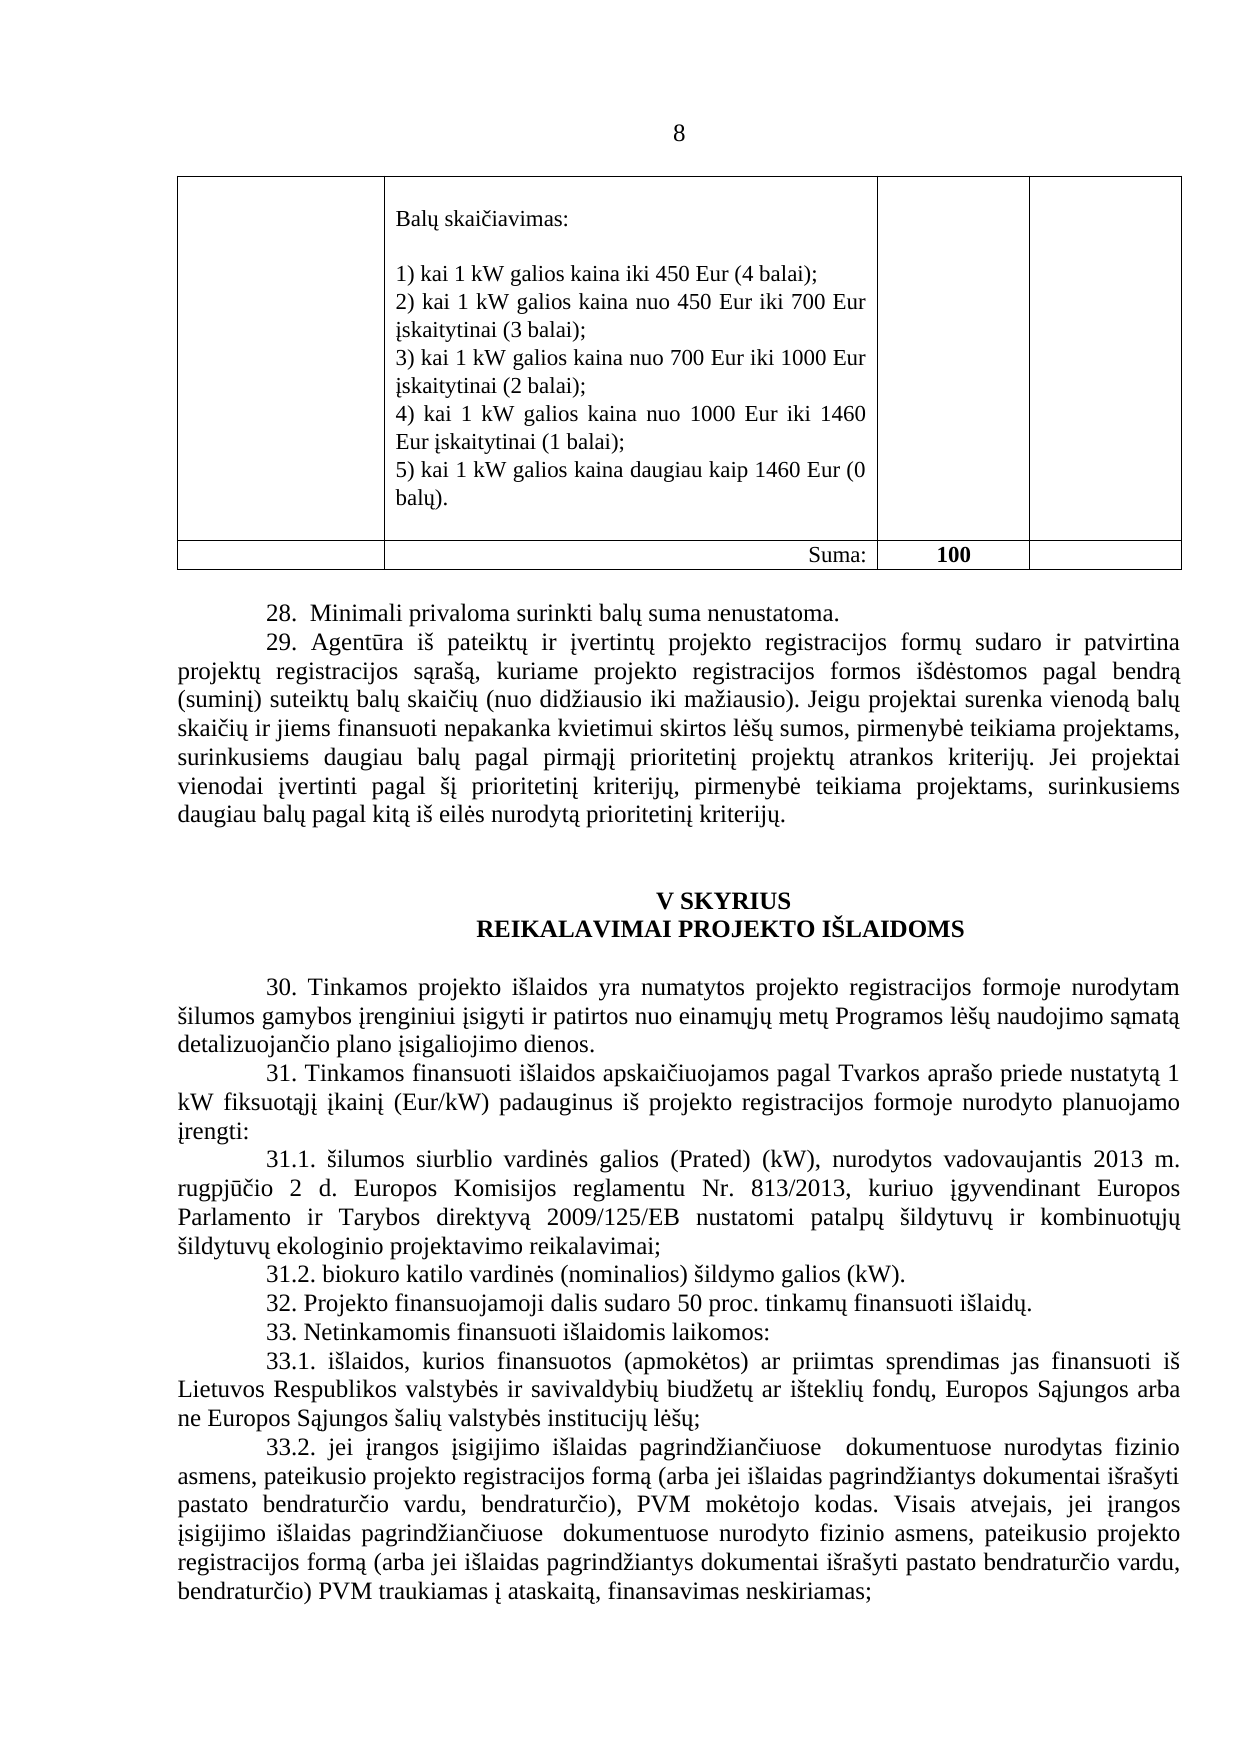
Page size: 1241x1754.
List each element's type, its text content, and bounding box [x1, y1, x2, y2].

table_cell [178, 541, 384, 568]
text V SKYRIUS [177, 886, 1181, 914]
text 33. Netinkamomis finansuoti išlaidomis laikomos: [177, 1317, 1181, 1346]
text 32. Projekto finansuojamoji dalis sudaro 50 proc. tinkamų finansuoti išlaidų. [177, 1288, 1181, 1317]
text REIKALAVIMAI PROJEKTO IŠLAIDOMS [177, 914, 1181, 943]
text 33.2. jei įrangos įsigijimo išlaidas pagrindžiančiuose dokumentuose nurodytas fizinio asmens, pateikusio projekto registracijos formą (arba jei išlaidas pagrindžiantys dokumentai išrašyti pastato bendraturčio vardu, bendraturčio), PVM mokėtojo kodas. Visais atvejais, jei įrangos įsigijimo išlaidas pagrindžiančiuose dokumentuose nurodyto fizinio asmens, pateikusio projekto registracijos formą (arba jei išlaidas pagrindžiantys dokumentai išrašyti pastato bendraturčio vardu, bendraturčio) PVM traukiamas į ataskaitą, finansavimas neskiriamas; [177, 1432, 1181, 1604]
text 29. Agentūra iš pateiktų ir įvertintų projekto registracijos formų sudaro ir patvirtina projektų registracijos sąrašą, kuriame projekto registracijos formos išdėstomos pagal bendrą (suminį) suteiktų balų skaičių (nuo didžiausio iki mažiausio). Jeigu projektai surenka vienodą balų skaičių ir jiems finansuoti nepakanka kvietimui skirtos lėšų sumos, pirmenybė teikiama projektams, surinkusiems daugiau balų pagal pirmąjį prioritetinį projektų atrankos kriterijų. Jei projektai vienodai įvertinti pagal šį prioritetinį kriterijų, pirmenybė teikiama projektams, surinkusiems daugiau balų pagal kitą iš eilės nurodytą prioritetinį kriterijų. [177, 627, 1181, 828]
text 30. Tinkamos projekto išlaidos yra numatytos projekto registracijos formoje nurodytam šilumos gamybos įrenginiui įsigyti ir patirtos nuo einamųjų metų Programos lėšų naudojimo sąmatą detalizuojančio plano įsigaliojimo dienos. [177, 972, 1181, 1058]
text 31. Tinkamos finansuoti išlaidos apskaičiuojamos pagal Tvarkos aprašo priede nustatytą 1 kW fiksuotąjį įkainį (Eur/kW) padauginus iš projekto registracijos formoje nurodyto planuojamo įrengti: [177, 1058, 1181, 1144]
text 31.2. biokuro katilo vardinės (nominalios) šildymo galios (kW). [177, 1259, 1181, 1288]
table_cell Balų skaičiavimas: 1) kai 1 kW galios kaina iki 450 Eur (4 balai); 2) kai 1 kW galios kaina nuo 450 Eur iki 700 Eur įskaitytinai (3 balai); 3) kai 1 kW galios kaina nuo 700 Eur iki 1000 Eur įskaitytinai (2 balai); 4) kai 1 kW galios kaina nuo 1000 Eur iki 1460 Eur įskaitytinai (1 balai); 5) kai 1 kW galios kaina daugiau kaip 1460 Eur (0 balų). [385, 177, 877, 539]
table_cell Suma: [385, 541, 877, 568]
table_cell 100 [878, 541, 1029, 568]
text 33.1. išlaidos, kurios finansuotos (apmokėtos) ar priimtas sprendimas jas finansuoti iš Lietuvos Respublikos valstybės ir savivaldybių biudžetų ar išteklių fondų, Europos Sąjungos arba ne Europos Sąjungos šalių valstybės institucijų lėšų; [177, 1346, 1181, 1432]
table_cell [1030, 177, 1181, 539]
table_cell [1030, 541, 1181, 568]
table_cell [878, 177, 1029, 539]
text 28. Minimali privaloma surinkti balų suma nenustatoma. [177, 598, 1181, 627]
text 31.1. šilumos siurblio vardinės galios (Prated) (kW), nurodytos vadovaujantis 2013 m. rugpjūčio 2 d. Europos Komisijos reglamentu Nr. 813/2013, kuriuo įgyvendinant Europos Parlamento ir Tarybos direktyvą 2009/125/EB nustatomi patalpų šildytuvų ir kombinuotųjų šildytuvų ekologinio projektavimo reikalavimai; [177, 1144, 1181, 1259]
table_cell [178, 177, 384, 539]
